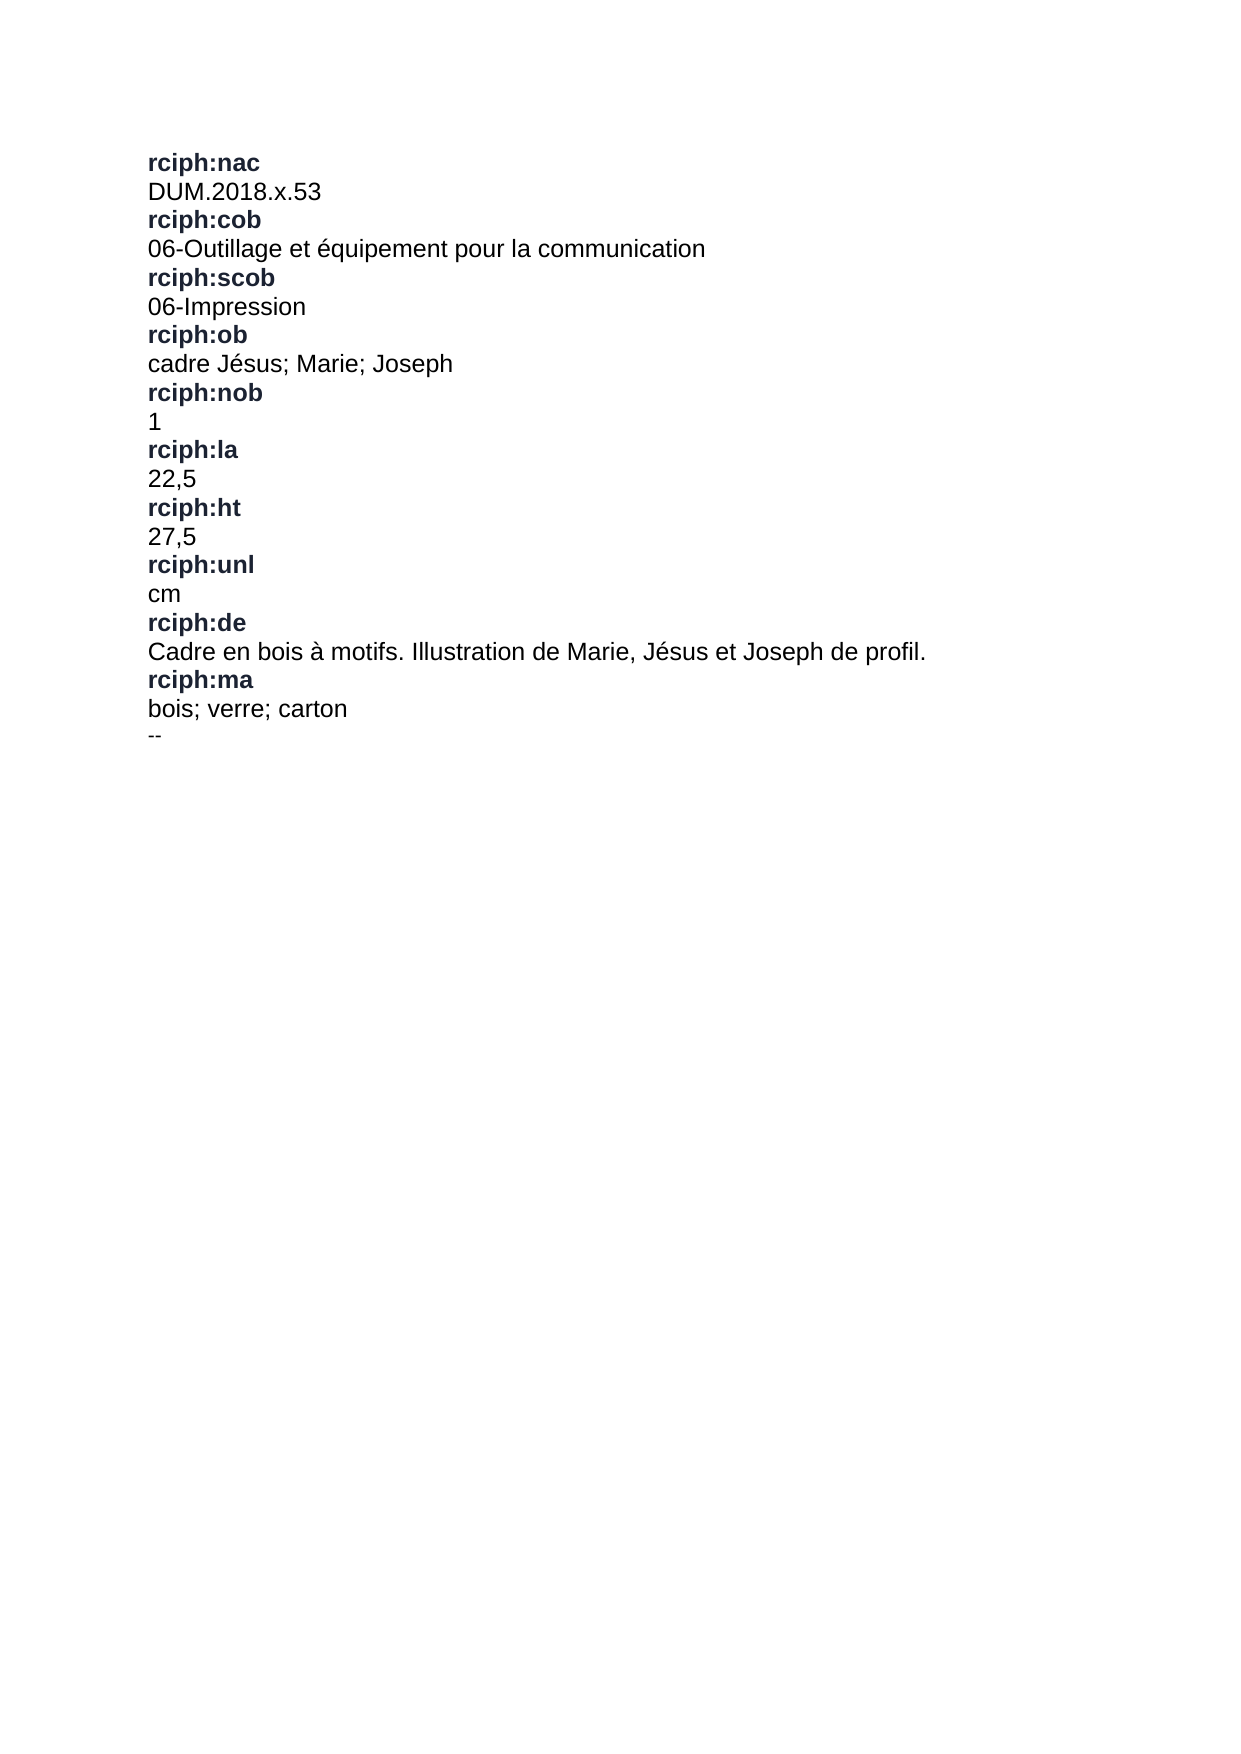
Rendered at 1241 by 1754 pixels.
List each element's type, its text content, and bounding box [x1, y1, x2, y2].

text Cadre en bois à motifs. Illustration de Marie, Jésus et Joseph de profil. [148, 636, 1092, 665]
text rciph:ob [148, 320, 1092, 349]
text cadre Jésus; Marie; Joseph [148, 349, 1092, 378]
text rciph:ht [148, 493, 1092, 521]
text rciph:unl [148, 550, 1092, 579]
text 06-Outillage et équipement pour la communication [148, 234, 1092, 263]
text 06-Impression [148, 291, 1092, 320]
text 1 [148, 406, 1092, 435]
text rciph:cob [148, 205, 1092, 234]
text rciph:scob [148, 263, 1092, 291]
text -- [148, 723, 1092, 747]
text cm [148, 579, 1092, 608]
text rciph:ma [148, 665, 1092, 694]
text rciph:nac [148, 148, 1092, 176]
text 22,5 [148, 464, 1092, 493]
text 27,5 [148, 521, 1092, 550]
text bois; verre; carton [148, 694, 1092, 723]
text rciph:la [148, 435, 1092, 464]
text DUM.2018.x.53 [148, 176, 1092, 205]
text rciph:nob [148, 378, 1092, 406]
text rciph:de [148, 608, 1092, 636]
